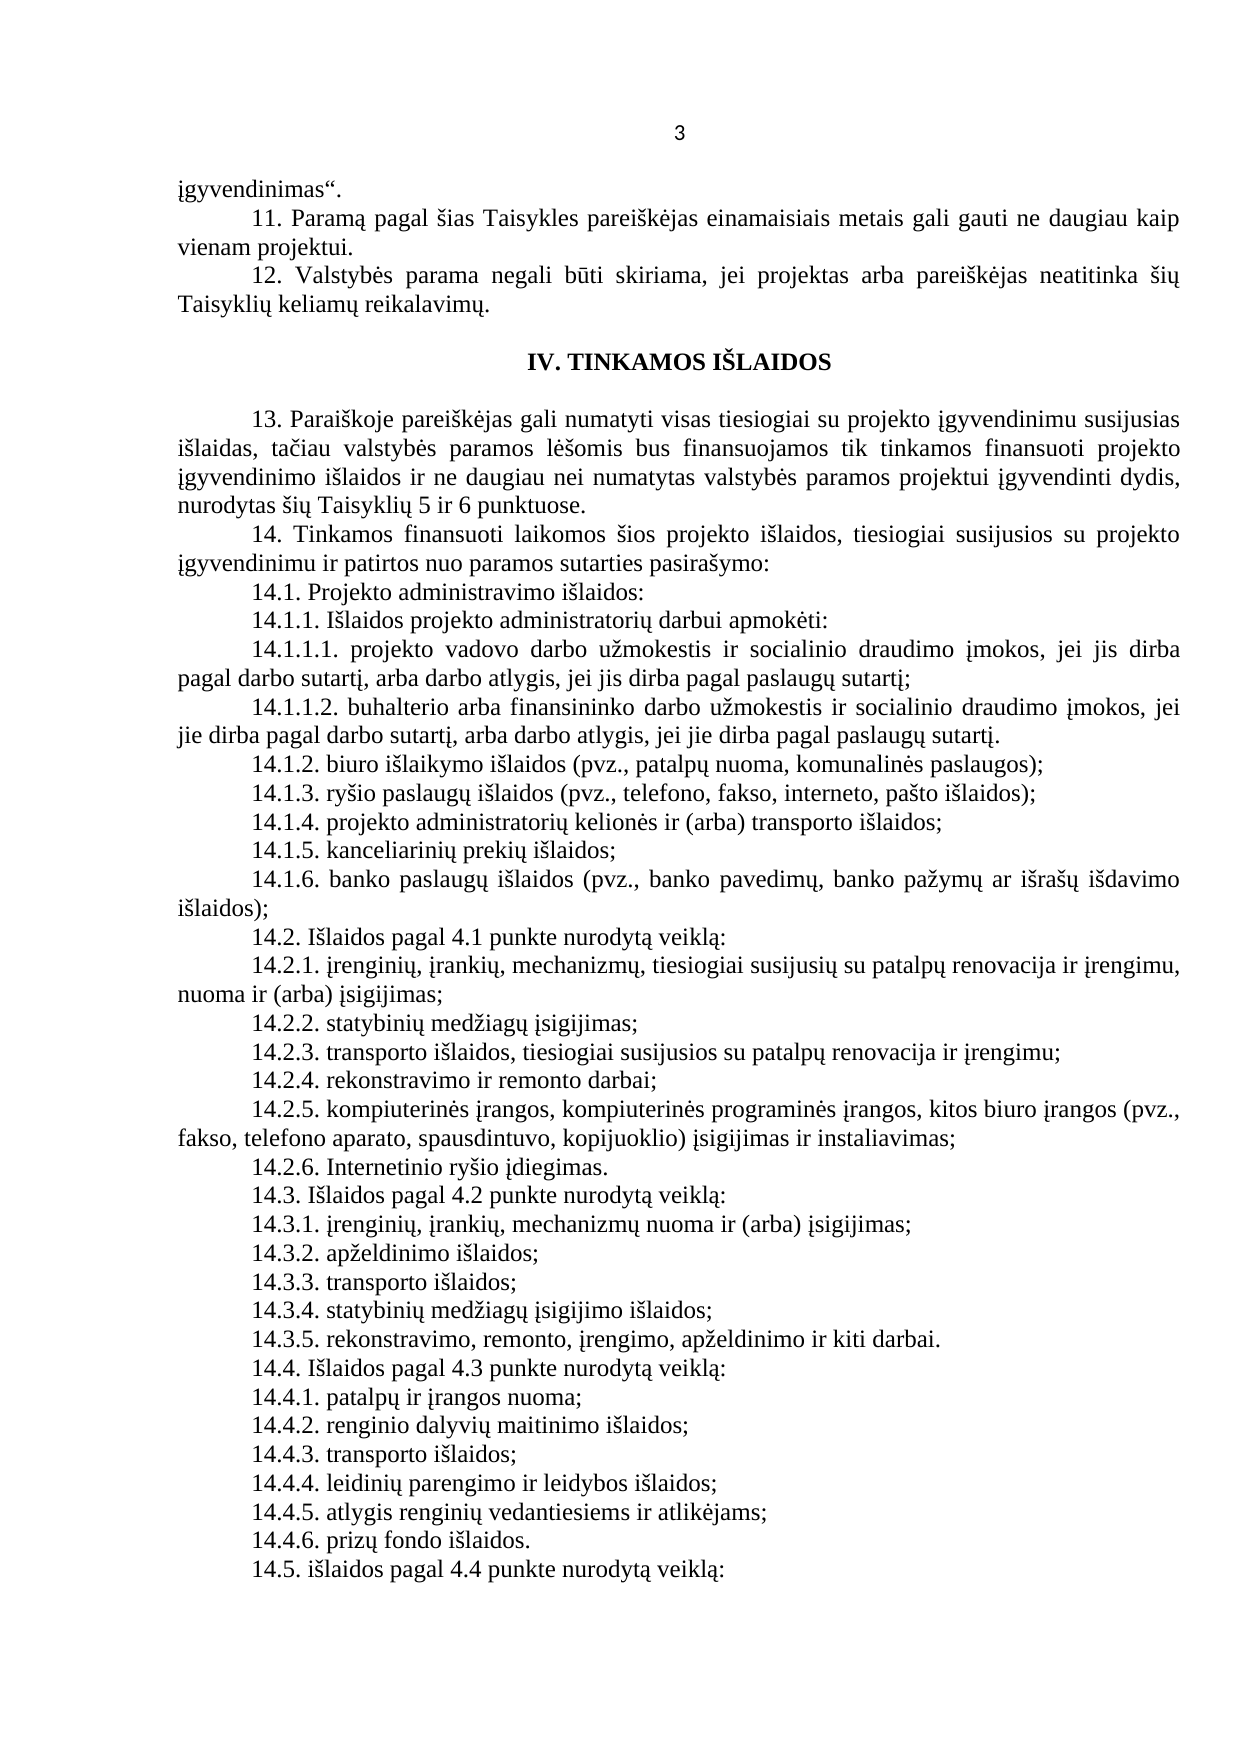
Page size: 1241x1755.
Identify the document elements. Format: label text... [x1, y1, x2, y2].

text 14.4.6. prizų fondo išlaidos. [177, 1525, 1181, 1554]
text 14.4. Išlaidos pagal 4.3 punkte nurodytą veiklą: [177, 1353, 1181, 1382]
text 14.2. Išlaidos pagal 4.1 punkte nurodytą veiklą: [177, 922, 1181, 950]
text 14.3. Išlaidos pagal 4.2 punkte nurodytą veiklą: [177, 1180, 1181, 1209]
text 14.1.6. banko paslaugų išlaidos (pvz., banko pavedimų, banko pažymų ar išrašų išdavimo išlaidos); [177, 864, 1181, 922]
text 14.3.2. apželdinimo išlaidos; [177, 1238, 1181, 1267]
text 14.4.5. atlygis renginių vedantiesiems ir atlikėjams; [177, 1497, 1181, 1525]
text 11. Paramą pagal šias Taisykles pareiškėjas einamaisiais metais gali gauti ne daugiau kaip vienam projektui. [177, 203, 1181, 260]
text 14.4.2. renginio dalyvių maitinimo išlaidos; [177, 1410, 1181, 1439]
text 14.3.4. statybinių medžiagų įsigijimo išlaidos; [177, 1295, 1181, 1324]
text 14.5. išlaidos pagal 4.4 punkte nurodytą veiklą: [177, 1554, 1181, 1583]
text 14.2.3. transporto išlaidos, tiesiogiai susijusios su patalpų renovacija ir įrengimu; [177, 1037, 1181, 1065]
text 14.4.4. leidinių parengimo ir leidybos išlaidos; [177, 1468, 1181, 1497]
text 14.3.5. rekonstravimo, remonto, įrengimo, apželdinimo ir kiti darbai. [177, 1324, 1181, 1353]
text 14.3.1. įrenginių, įrankių, mechanizmų nuoma ir (arba) įsigijimas; [177, 1209, 1181, 1238]
text 12. Valstybės parama negali būti skiriama, jei projektas arba pareiškėjas neatitinka šių Taisyklių keliamų reikalavimų. [177, 260, 1181, 318]
text įgyvendinimas“. [177, 174, 1181, 203]
text 14.1.4. projekto administratorių kelionės ir (arba) transporto išlaidos; [177, 807, 1181, 835]
text 14.3.3. transporto išlaidos; [177, 1267, 1181, 1295]
text 14.1.2. biuro išlaikymo išlaidos (pvz., patalpų nuoma, komunalinės paslaugos); [177, 749, 1181, 778]
text 14.1.5. kanceliarinių prekių išlaidos; [177, 835, 1181, 864]
text 14.1. Projekto administravimo išlaidos: [177, 577, 1181, 605]
text 14.4.3. transporto išlaidos; [177, 1439, 1181, 1468]
text 14.2.2. statybinių medžiagų įsigijimas; [177, 1008, 1181, 1037]
text 14.2.1. įrenginių, įrankių, mechanizmų, tiesiogiai susijusių su patalpų renovacija ir įrengimu, nuoma ir (arba) įsigijimas; [177, 950, 1181, 1008]
text 14.1.3. ryšio paslaugų išlaidos (pvz., telefono, fakso, interneto, pašto išlaidos); [177, 778, 1181, 807]
text 14.4.1. patalpų ir įrangos nuoma; [177, 1382, 1181, 1410]
text IV. TINKAMOS IŠLAIDOS [177, 347, 1181, 375]
text 14.1.1. Išlaidos projekto administratorių darbui apmokėti: [177, 605, 1181, 634]
text 14.2.6. Internetinio ryšio įdiegimas. [177, 1152, 1181, 1180]
text 14.2.4. rekonstravimo ir remonto darbai; [177, 1065, 1181, 1094]
text 14.2.5. kompiuterinės įrangos, kompiuterinės programinės įrangos, kitos biuro įrangos (pvz., fakso, telefono aparato, spausdintuvo, kopijuoklio) įsigijimas ir instaliavimas; [177, 1094, 1181, 1152]
text 14.1.1.1. projekto vadovo darbo užmokestis ir socialinio draudimo įmokos, jei jis dirba pagal darbo sutartį, arba darbo atlygis, jei jis dirba pagal paslaugų sutartį; [177, 634, 1181, 692]
text 14.1.1.2. buhalterio arba finansininko darbo užmokestis ir socialinio draudimo įmokos, jei jie dirba pagal darbo sutartį, arba darbo atlygis, jei jie dirba pagal paslaugų sutartį. [177, 692, 1181, 749]
text 14. Tinkamos finansuoti laikomos šios projekto išlaidos, tiesiogiai susijusios su projekto įgyvendinimu ir patirtos nuo paramos sutarties pasirašymo: [177, 519, 1181, 577]
text 13. Paraiškoje pareiškėjas gali numatyti visas tiesiogiai su projekto įgyvendinimu susijusias išlaidas, tačiau valstybės paramos lėšomis bus finansuojamos tik tinkamos finansuoti projekto įgyvendinimo išlaidos ir ne daugiau nei numatytas valstybės paramos projektui įgyvendinti dydis, nurodytas šių Taisyklių 5 ir 6 punktuose. [177, 404, 1181, 519]
